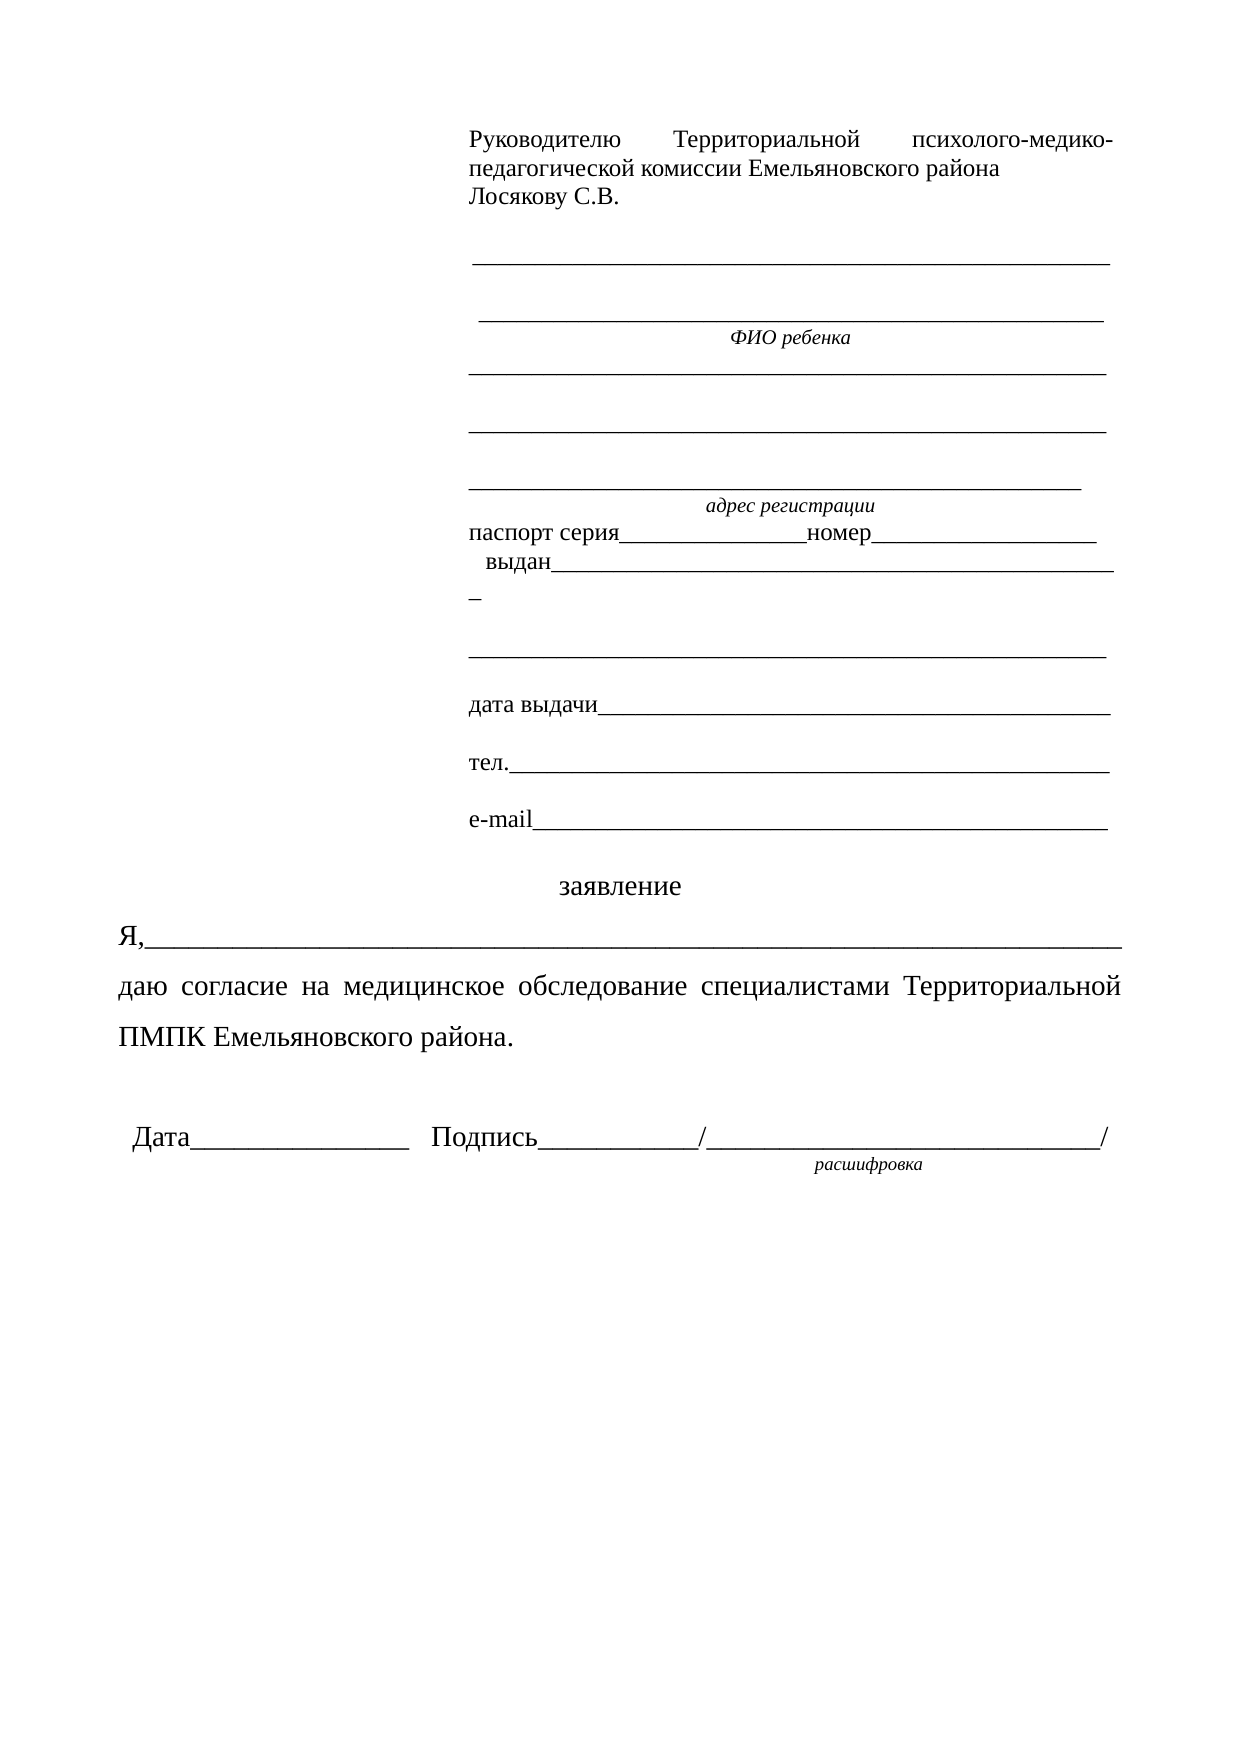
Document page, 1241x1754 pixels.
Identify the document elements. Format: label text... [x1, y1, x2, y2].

table_header Руководителю Территориальной психолого-медико-педагогической комиссии Емельяновского района Лосякову С.В. ___________________________________________________ __________________________________________________ ФИО ребенка ___________________________________________________ ___________________________________________________ _________________________________________________ адрес регистрации паспорт серия_______________номер__________________ выдан______________________________________________ ___________________________________________________ дата выдачи_________________________________________ тел.________________________________________________ e-mail______________________________________________ [463, 118, 1119, 839]
text Я,___________________________________________________________________даю согласие на медицинское обследование специалистами Территориальной ПМПК Емельяновского района. [118, 918, 1122, 1052]
text Дата_______________ Подпись___________/___________________________/ [118, 1119, 1122, 1153]
text расшифровка [118, 1153, 1122, 1186]
text заявление [118, 868, 1122, 901]
